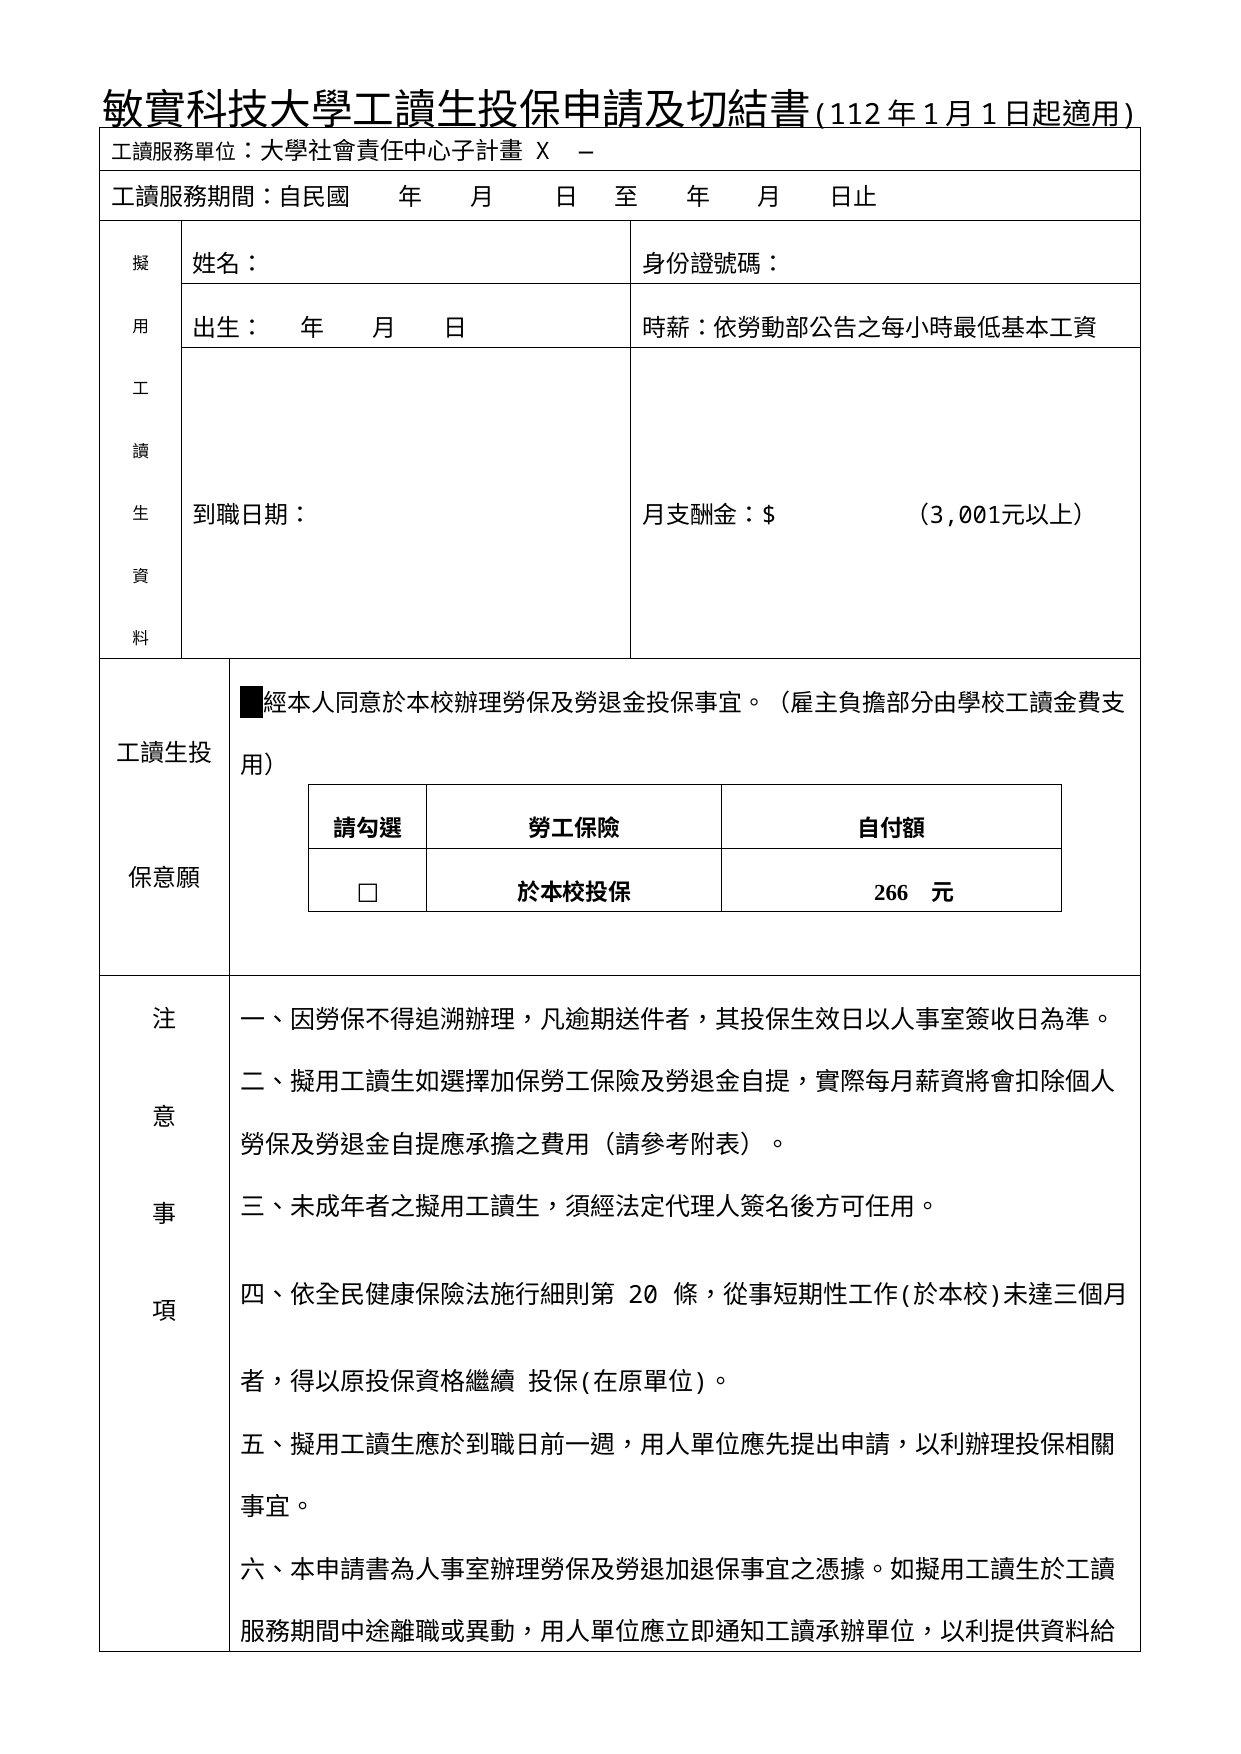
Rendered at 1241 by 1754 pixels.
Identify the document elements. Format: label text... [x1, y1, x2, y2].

table_cell 到職日期： [182, 348, 630, 658]
table_header 勞工保險 [427, 785, 721, 848]
table_cell 266 元 [722, 849, 1061, 911]
table_header 自付額 [722, 785, 1061, 848]
text 敏實科技大學工讀生投保申請及切結書(112年1月1日起適用) [59, 64, 1181, 127]
table_cell 出生： 年 月 日 [182, 284, 630, 347]
table_cell 身份證號碼： [631, 221, 1140, 283]
table_cell 時薪：依勞動部公告之每小時最低基本工資 [631, 284, 1140, 347]
table_header 請勾選 [309, 785, 426, 848]
table_cell 工讀服務期間：自民國 年 月 日 至 年 月 日止 [100, 171, 1140, 219]
table_cell 月支酬金：$ （3,001元以上） [631, 348, 1140, 658]
table_cell 工讀生投保意願 [100, 659, 229, 975]
table_cell 姓名： [182, 221, 630, 283]
table_cell □經本人同意於本校辦理勞保及勞退金投保事宜。（雇主負擔部分由學校工讀金費支用） [230, 659, 1140, 975]
table_cell □ [309, 849, 426, 911]
table_cell 一、因勞保不得追溯辦理，凡逾期送件者，其投保生效日以人事室簽收日為準。 二、擬用工讀生如選擇加保勞工保險及勞退金自提，實際每月薪資將會扣除個人勞保及勞退金自提應承擔之費用（請參考附表）。 三、未成年者之擬用工讀生，須經法定代理人簽名後方可任用。 四、依全民健康保險法施行細則第 20 條，從事短期性工作(於本校)未達三個月 者，得以原投保資格繼續 投保(在原單位)。 五、擬用工讀生應於到職日前一週，用人單位應先提出申請，以利辦理投保相關事宜。 六、本申請書為人事室辦理勞保及勞退加退保事宜之憑據。如擬用工讀生於工讀服務期間中途離職或異動，用人單位應立即通知工讀承辦單位，以利提供資料給 [230, 976, 1140, 1651]
table_cell 於本校投保 [427, 849, 721, 911]
table_header 工讀服務單位：大學社會責任中心子計畫 X — [100, 128, 1140, 170]
table_cell 注 意 事 項 [100, 976, 229, 1651]
table_cell 擬 用 工 讀 生 資 料 [100, 221, 181, 658]
